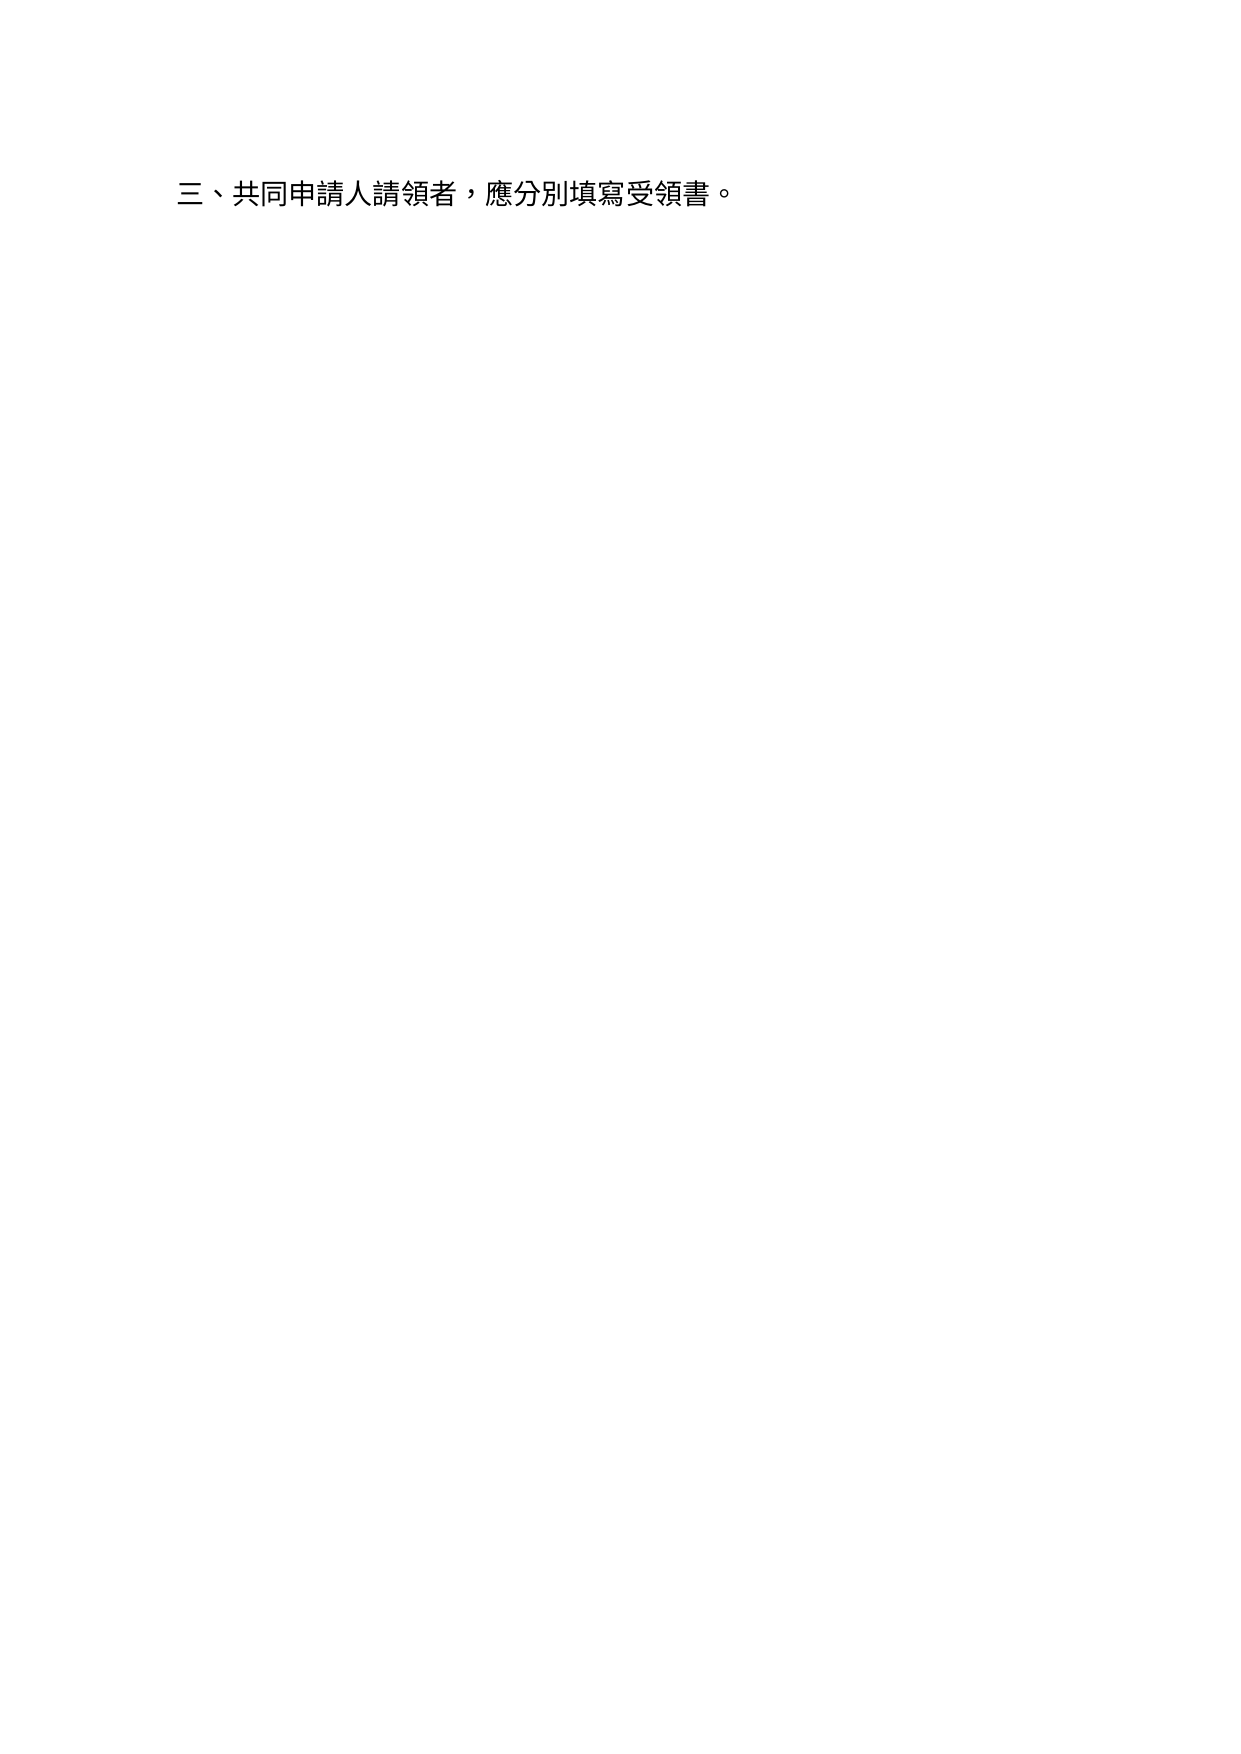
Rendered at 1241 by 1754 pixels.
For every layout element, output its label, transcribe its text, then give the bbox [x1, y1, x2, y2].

text 三、共同申請人請領者，應分別填寫受領書。 [148, 151, 1092, 213]
